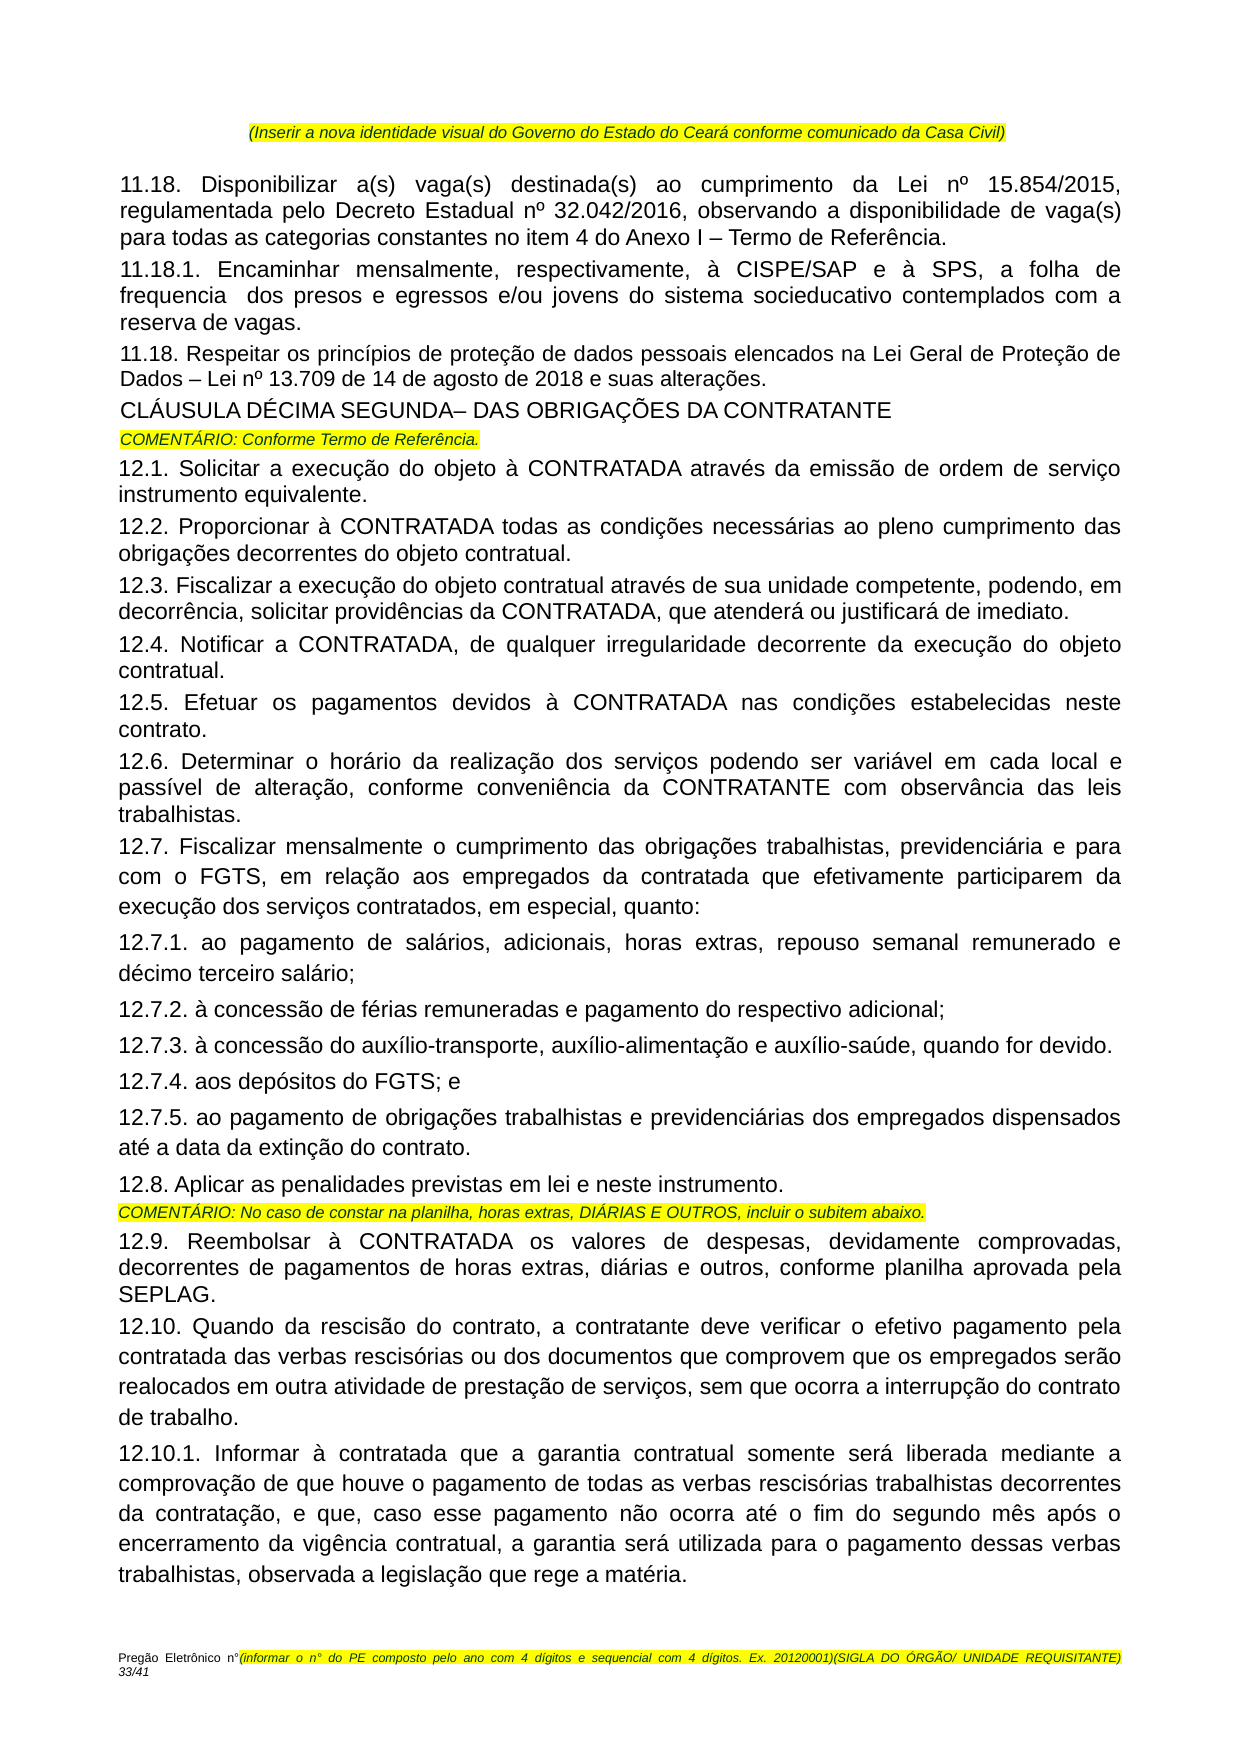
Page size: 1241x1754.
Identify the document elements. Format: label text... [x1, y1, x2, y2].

text 12.1. Solicitar a execução do objeto à CONTRATADA através da emissão de ordem de serviço instrumento equivalente. [118, 454, 1122, 507]
text 12.3. Fiscalizar a execução do objeto contratual através de sua unidade competente, podendo, em decorrência, solicitar providências da CONTRATADA, que atenderá ou justificará de imediato. [118, 572, 1122, 624]
text COMENTÁRIO: No caso de constar na planilha, horas extras, DIÁRIAS E OUTROS, incluir o subitem abaixo. [118, 1203, 1122, 1222]
text 12.5. Efetuar os pagamentos devidos à CONTRATADA nas condições estabelecidas neste contrato. [118, 689, 1122, 742]
text CLÁUSULA DÉCIMA SEGUNDA– DAS OBRIGAÇÕES DA CONTRATANTE [120, 397, 1122, 423]
text 12.7.3. à concessão do auxílio-transporte, auxílio-alimentação e auxílio-saúde, quando for devido. [118, 1032, 1122, 1058]
text 12.2. Proporcionar à CONTRATADA todas as condições necessárias ao pleno cumprimento das obrigações decorrentes do objeto contratual. [118, 513, 1122, 566]
text 11.18.1. Encaminhar mensalmente, respectivamente, à CISPE/SAP e à SPS, a folha de frequencia dos presos e egressos e/ou jovens do sistema socieducativo contemplados com a reserva de vagas. [119, 256, 1122, 335]
text 12.7.2. à concessão de férias remuneradas e pagamento do respectivo adicional; [118, 996, 1122, 1022]
text 12.4. Notificar a CONTRATADA, de qualquer irregularidade decorrente da execução do objeto contratual. [118, 631, 1122, 683]
text 12.8. Aplicar as penalidades previstas em lei e neste instrumento. [118, 1171, 1122, 1197]
text 12.7.4. aos depósitos do FGTS; e [118, 1068, 1122, 1094]
text 11.18. Disponibilizar a(s) vaga(s) destinada(s) ao cumprimento da Lei nº 15.854/2015, regulamentada pelo Decreto Estadual nº 32.042/2016, observando a disponibilidade de vaga(s) para todas as categorias constantes no item 4 do Anexo I – Termo de Referência. [119, 171, 1122, 250]
text 12.9. Reembolsar à CONTRATADA os valores de despesas, devidamente comprovadas, decorrentes de pagamentos de horas extras, diárias e outros, conforme planilha aprovada pela SEPLAG. [118, 1228, 1122, 1307]
text 12.6. Determinar o horário da realização dos serviços podendo ser variável em cada local e passível de alteração, conforme conveniência da CONTRATANTE com observância das leis trabalhistas. [118, 748, 1122, 827]
text 12.7.1. ao pagamento de salários, adicionais, horas extras, repouso semanal remunerado e décimo terceiro salário; [118, 929, 1122, 986]
text 11.18. Respeitar os princípios de proteção de dados pessoais elencados na Lei Geral de Proteção de Dados – Lei nº 13.709 de 14 de agosto de 2018 e suas alterações. [119, 341, 1122, 391]
text 12.7.5. ao pagamento de obrigações trabalhistas e previdenciárias dos empregados dispensados até a data da extinção do contrato. [118, 1104, 1122, 1161]
text 12.10.1. Informar à contratada que a garantia contratual somente será liberada mediante a comprovação de que houve o pagamento de todas as verbas rescisórias trabalhistas decorrentes da contratação, e que, caso esse pagamento não ocorra até o fim do segundo mês após o encerramento da vigência contratual, a garantia será utilizada para o pagamento dessas verbas trabalhistas, observada a legislação que rege a matéria. [118, 1440, 1122, 1587]
text 12.10. Quando da rescisão do contrato, a contratante deve verificar o efetivo pagamento pela contratada das verbas rescisórias ou dos documentos que comprovem que os empregados serão realocados em outra atividade de prestação de serviços, sem que ocorra a interrupção do contrato de trabalho. [118, 1313, 1122, 1430]
text 12.7. Fiscalizar mensalmente o cumprimento das obrigações trabalhistas, previdenciária e para com o FGTS, em relação aos empregados da contratada que efetivamente participarem da execução dos serviços contratados, em especial, quanto: [118, 833, 1122, 919]
text COMENTÁRIO: Conforme Termo de Referência. [120, 429, 1122, 449]
